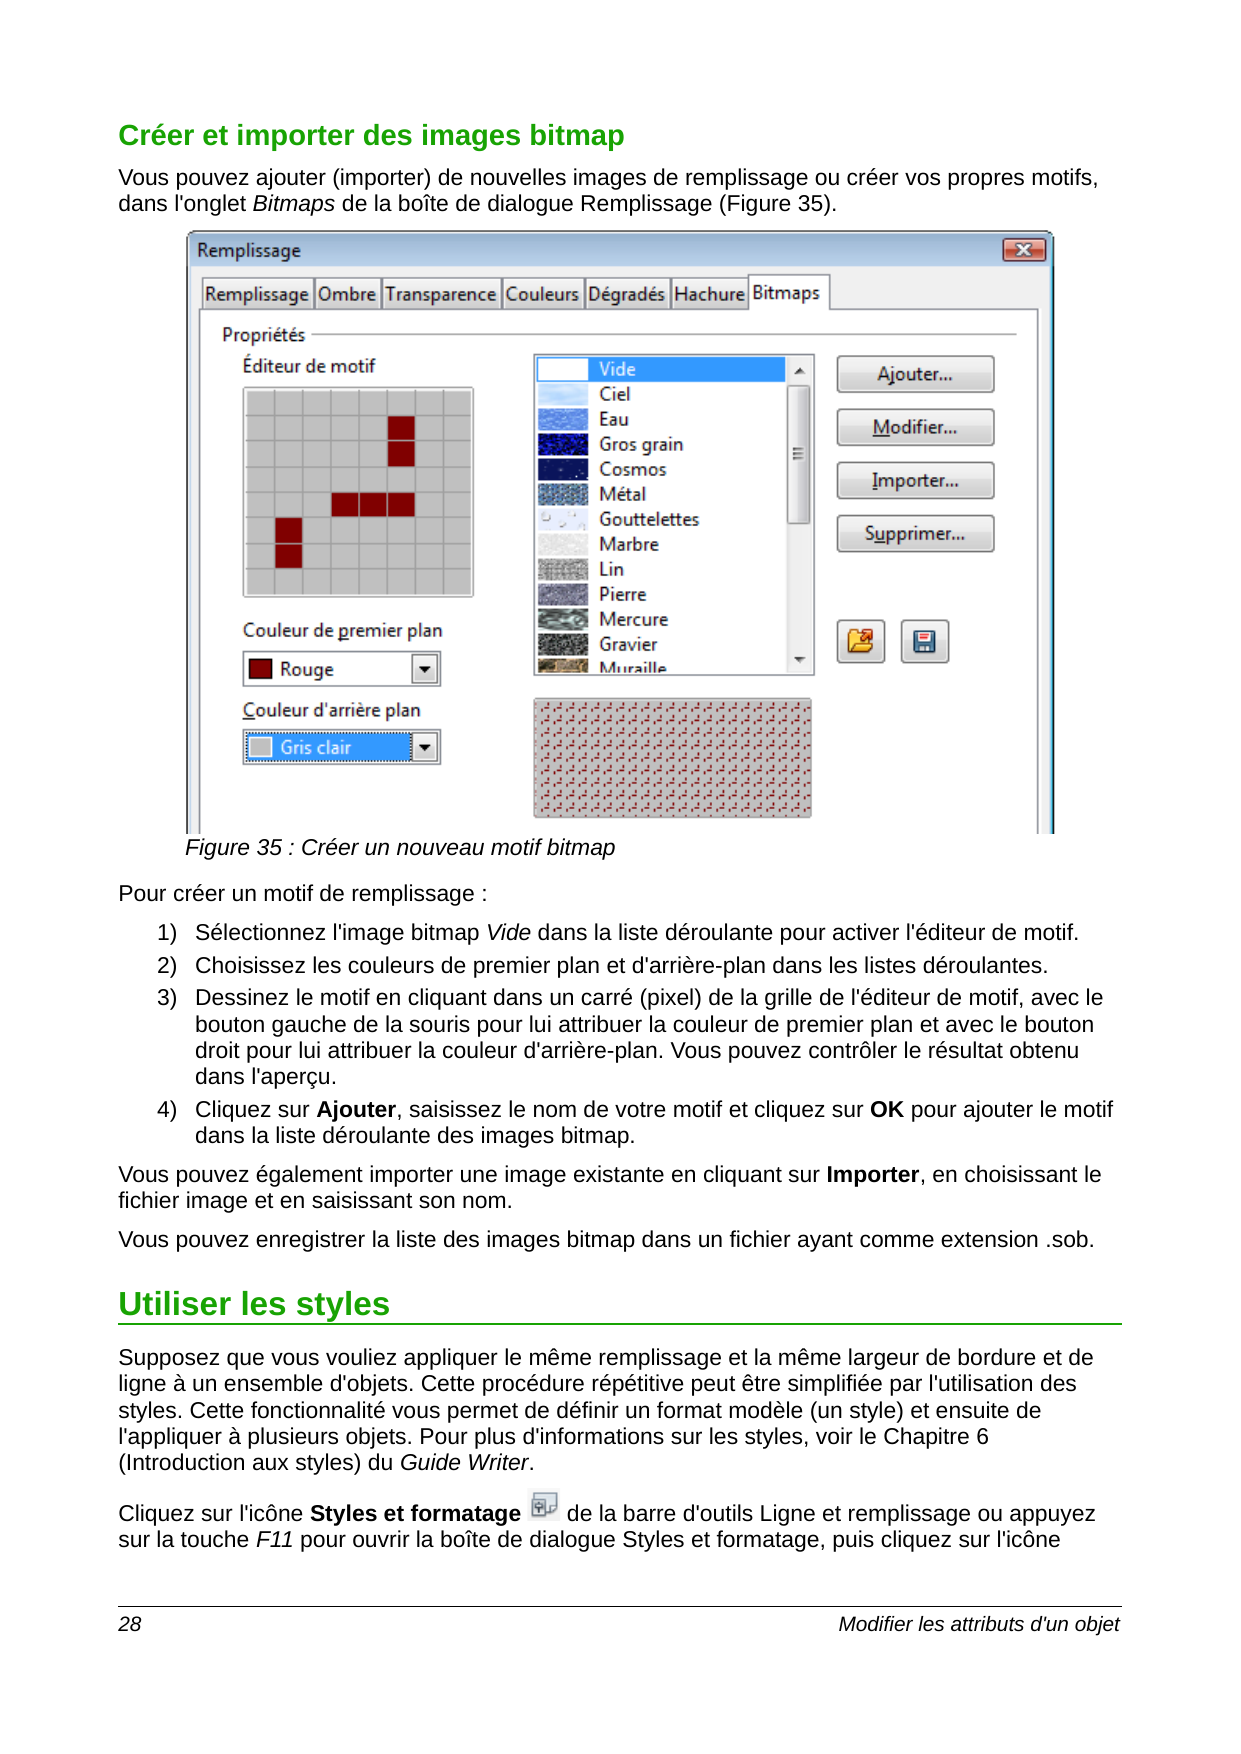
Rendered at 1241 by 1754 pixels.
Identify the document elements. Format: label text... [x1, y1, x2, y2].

picture [185, 229, 1056, 834]
text Vous pouvez également importer une image existante en cliquant sur Importer, en choisissant le fichier image et en saisissant son nom. [118, 1161, 1122, 1214]
subtitle Utiliser les styles [118, 1284, 1122, 1323]
text Cliquez sur l'icône Styles et formatage de la barre d'outils Ligne et remplissage ou appuyez sur la touche F11 pour ouvrir la boîte de dialogue Styles et formatage, puis cliquez sur l'icône [118, 1488, 1122, 1552]
text Pour créer un motif de remplissage : [118, 880, 1122, 906]
text Vous pouvez enregistrer la liste des images bitmap dans un fichier ayant comme extension .sob. [118, 1226, 1122, 1253]
subtitle Créer et importer des images bitmap [118, 118, 1122, 152]
list Choisissez les couleurs de premier plan et d'arrière-plan dans les listes déroulantes. [177, 952, 1122, 978]
list Sélectionnez l'image bitmap Vide dans la liste déroulante pour activer l'éditeur de motif. [177, 919, 1122, 945]
text Figure 35 : Créer un nouveau motif bitmap [185, 834, 1055, 860]
text Vous pouvez ajouter (importer) de nouvelles images de remplissage ou créer vos propres motifs, dans l'onglet Bitmaps de la boîte de dialogue Remplissage (Figure 35). [118, 164, 1122, 217]
picture [527, 1488, 561, 1521]
list Cliquez sur Ajouter, saisissez le nom de votre motif et cliquez sur OK pour ajouter le motif dans la liste déroulante des images bitmap. [177, 1096, 1122, 1148]
list Dessinez le motif en cliquant dans un carré (pixel) de la grille de l'éditeur de motif, avec le bouton gauche de la souris pour lui attribuer la couleur de premier plan et avec le bouton droit pour lui attribuer la couleur d'arrière-plan. Vous pouvez contrôler le résultat obtenu dans l'aperçu. [177, 984, 1122, 1089]
text Supposez que vous vouliez appliquer le même remplissage et la même largeur de bordure et de ligne à un ensemble d'objets. Cette procédure répétitive peut être simplifiée par l'utilisation des styles. Cette fonctionnalité vous permet de définir un format modèle (un style) et ensuite de l'appliquer à plusieurs objets. Pour plus d'informations sur les styles, voir le Chapitre 6 (Introduction aux styles) du Guide Writer. [118, 1344, 1122, 1476]
